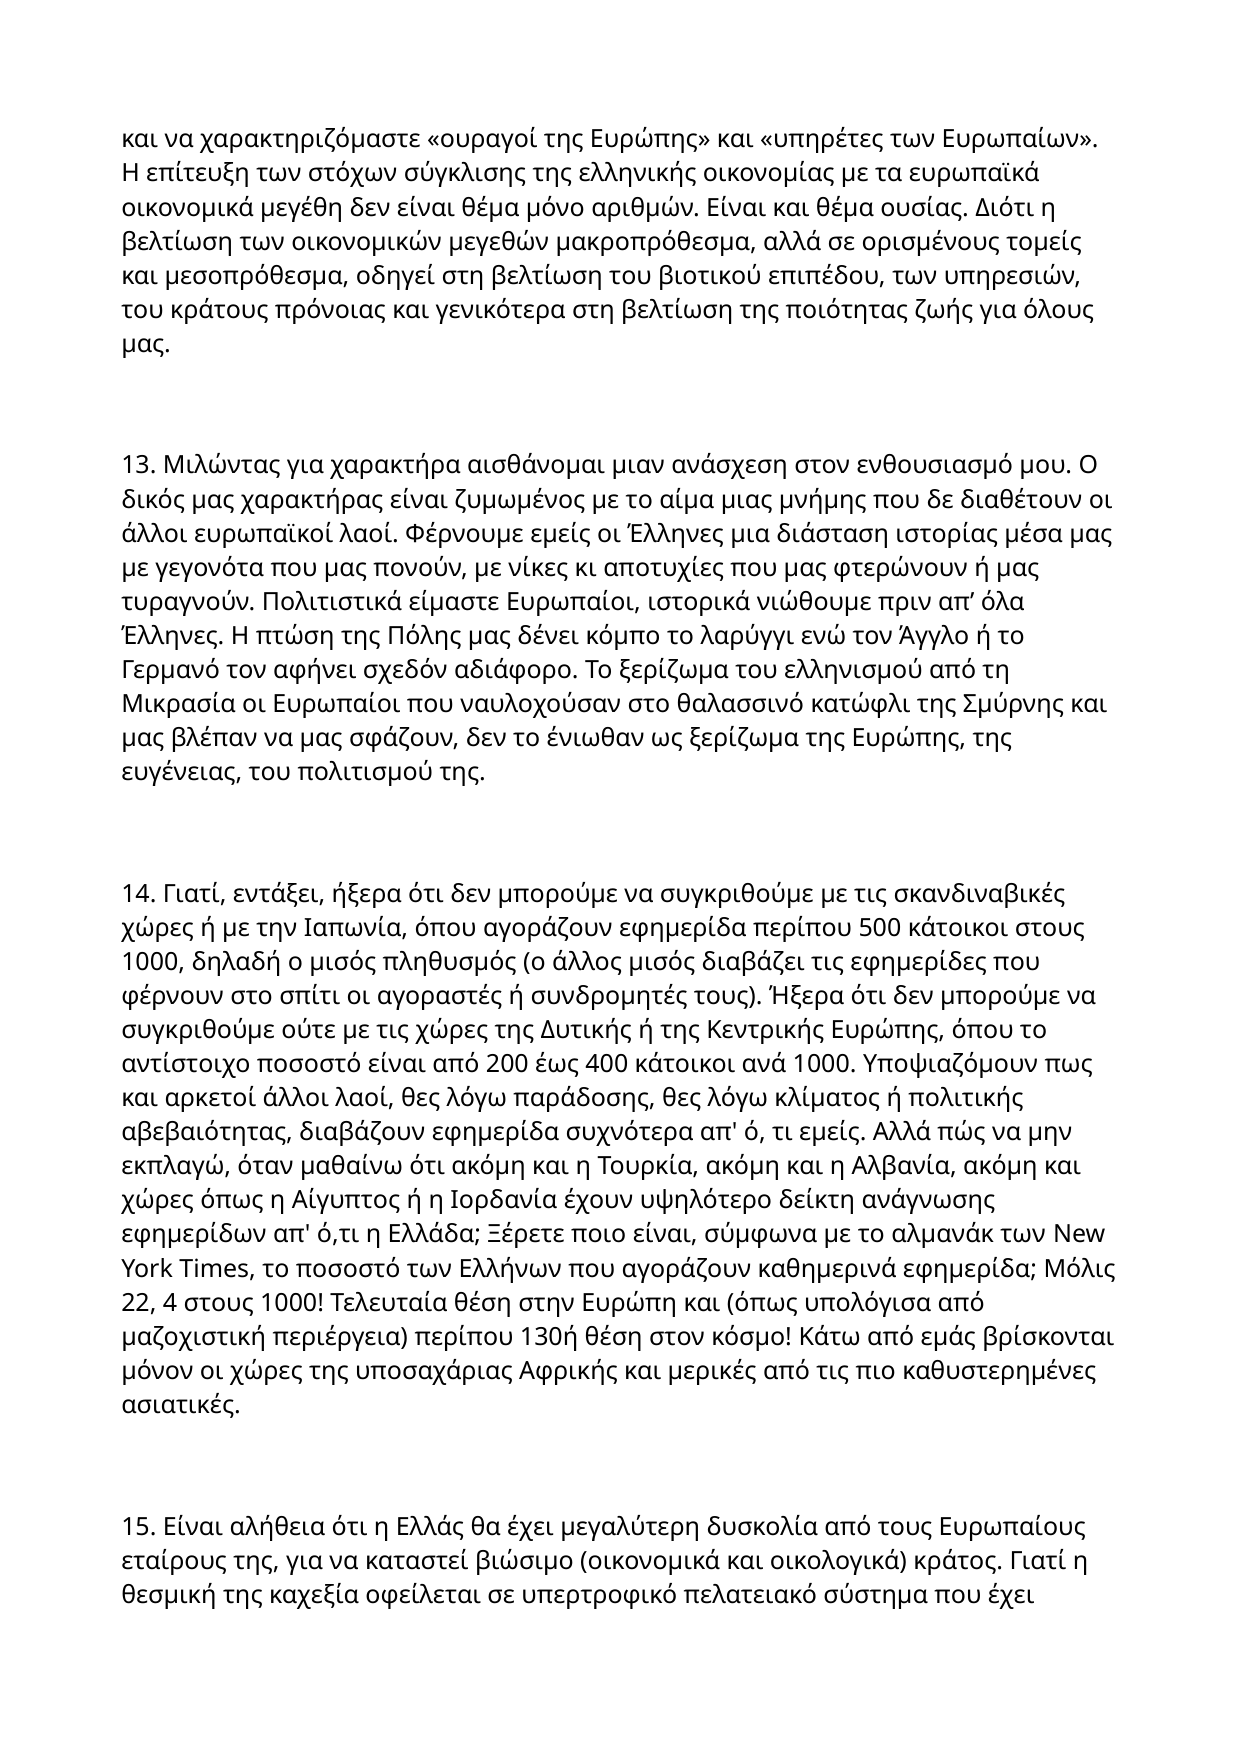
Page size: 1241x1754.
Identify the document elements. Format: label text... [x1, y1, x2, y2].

table_header και να χαρακτηριζόμαστε «ουραγοί της Ευρώπης» και «υπηρέτες των Ευρωπαίων». Η επίτευξη των στόχων σύγκλισης της ελληνικής οικονομίας με τα ευρωπαϊκά οικονομικά μεγέθη δεν είναι θέμα μόνο αριθμών. Είναι και θέμα ουσίας. Διότι η βελτίωση των οικονομικών μεγεθών μακροπρόθεσμα, αλλά σε ορισμένους τομείς και μεσοπρόθεσμα, οδηγεί στη βελτίωση του βιοτικού επιπέδου, των υπηρεσιών, του κράτους πρόνοιας και γενικότερα στη βελτίωση της ποιότητας ζωής για όλους μας. 13. Μιλώντας για χαρακτήρα αισθάνομαι μιαν ανάσχεση στον ενθουσιασμό μου. Ο δικός μας χαρακτήρας είναι ζυμωμένος με το αίμα μιας μνήμης που δε διαθέτουν οι άλλοι ευρωπαϊκοί λαοί. Φέρνουμε εμείς οι Έλληνες μια διάσταση ιστορίας μέσα μας με γεγονότα που μας πονούν, με νίκες κι αποτυχίες που μας φτερώνουν ή μας τυραγνούν. Πολιτιστικά είμαστε Ευρωπαίοι, ιστορικά νιώθουμε πριν απ’ όλα Έλληνες. Η πτώση της Πόλης μας δένει κόμπο το λαρύγγι ενώ τον Άγγλο ή το Γερμανό τον αφήνει σχεδόν αδιάφορο. Το ξερίζωμα του ελληνισμού από τη Μικρασία οι Ευρωπαίοι που ναυλοχούσαν στο θαλασσινό κατώφλι της Σμύρνης και μας βλέπαν να μας σφάζουν, δεν το ένιωθαν ως ξερίζωμα της Ευρώπης, της ευγένειας, του πολιτισμού της. 14. Γιατί, εντάξει, ήξερα ότι δεν μπορούμε να συγκριθούμε με τις σκανδιναβικές χώρες ή με την Ιαπωνία, όπου αγοράζουν εφημερίδα περίπου 500 κάτοικοι στους 1000, δηλαδή ο μισός πληθυσμός (ο άλλος μισός διαβάζει τις εφημερίδες που φέρνουν στο σπίτι οι αγοραστές ή συνδρομητές τους). Ήξερα ότι δεν μπορούμε να συγκριθούμε ούτε με τις χώρες της Δυτικής ή της Κεντρικής Ευρώπης, όπου το αντίστοιχο ποσοστό είναι από 200 έως 400 κάτοικοι ανά 1000. Υποψιαζόμουν πως και αρκετοί άλλοι λαοί, θες λόγω παράδοσης, θες λόγω κλίματος ή πολιτικής αβεβαιότητας, διαβάζουν εφημερίδα συχνότερα απ' ό, τι εμείς. Αλλά πώς να μην εκπλαγώ, όταν μαθαίνω ότι ακόμη και η Τουρκία, ακόμη και η Αλβανία, ακόμη και χώρες όπως η Αίγυπτος ή η Ιορδανία έχουν υψηλότερο δείκτη ανάγνωσης εφημερίδων απ' ό,τι η Ελλάδα; Ξέρετε ποιο είναι, σύμφωνα με το αλμανάκ των New York Times, το ποσοστό των Ελλήνων που αγοράζουν καθημερινά εφημερίδα; Μόλις 22, 4 στους 1000! Τελευταία θέση στην Ευρώπη και (όπως υπολόγισα από μαζοχιστική περιέργεια) περίπου 130ή θέση στον κόσμο! Κάτω από εμάς βρίσκονται μόνον οι χώρες της υποσαχάριας Αφρικής και μερικές από τις πιο καθυστερημένες ασιατικές. 15. Είναι αλήθεια ότι η Ελλάς θα έχει μεγαλύτερη δυσκολία από τους Ευρωπαίους εταίρους της, για να καταστεί βιώσιμο (οικονομικά και οικολογικά) κράτος. Γιατί η θεσμική της καχεξία οφείλεται σε υπερτροφικό πελατειακό σύστημα που έχει [118, 118, 1122, 1613]
